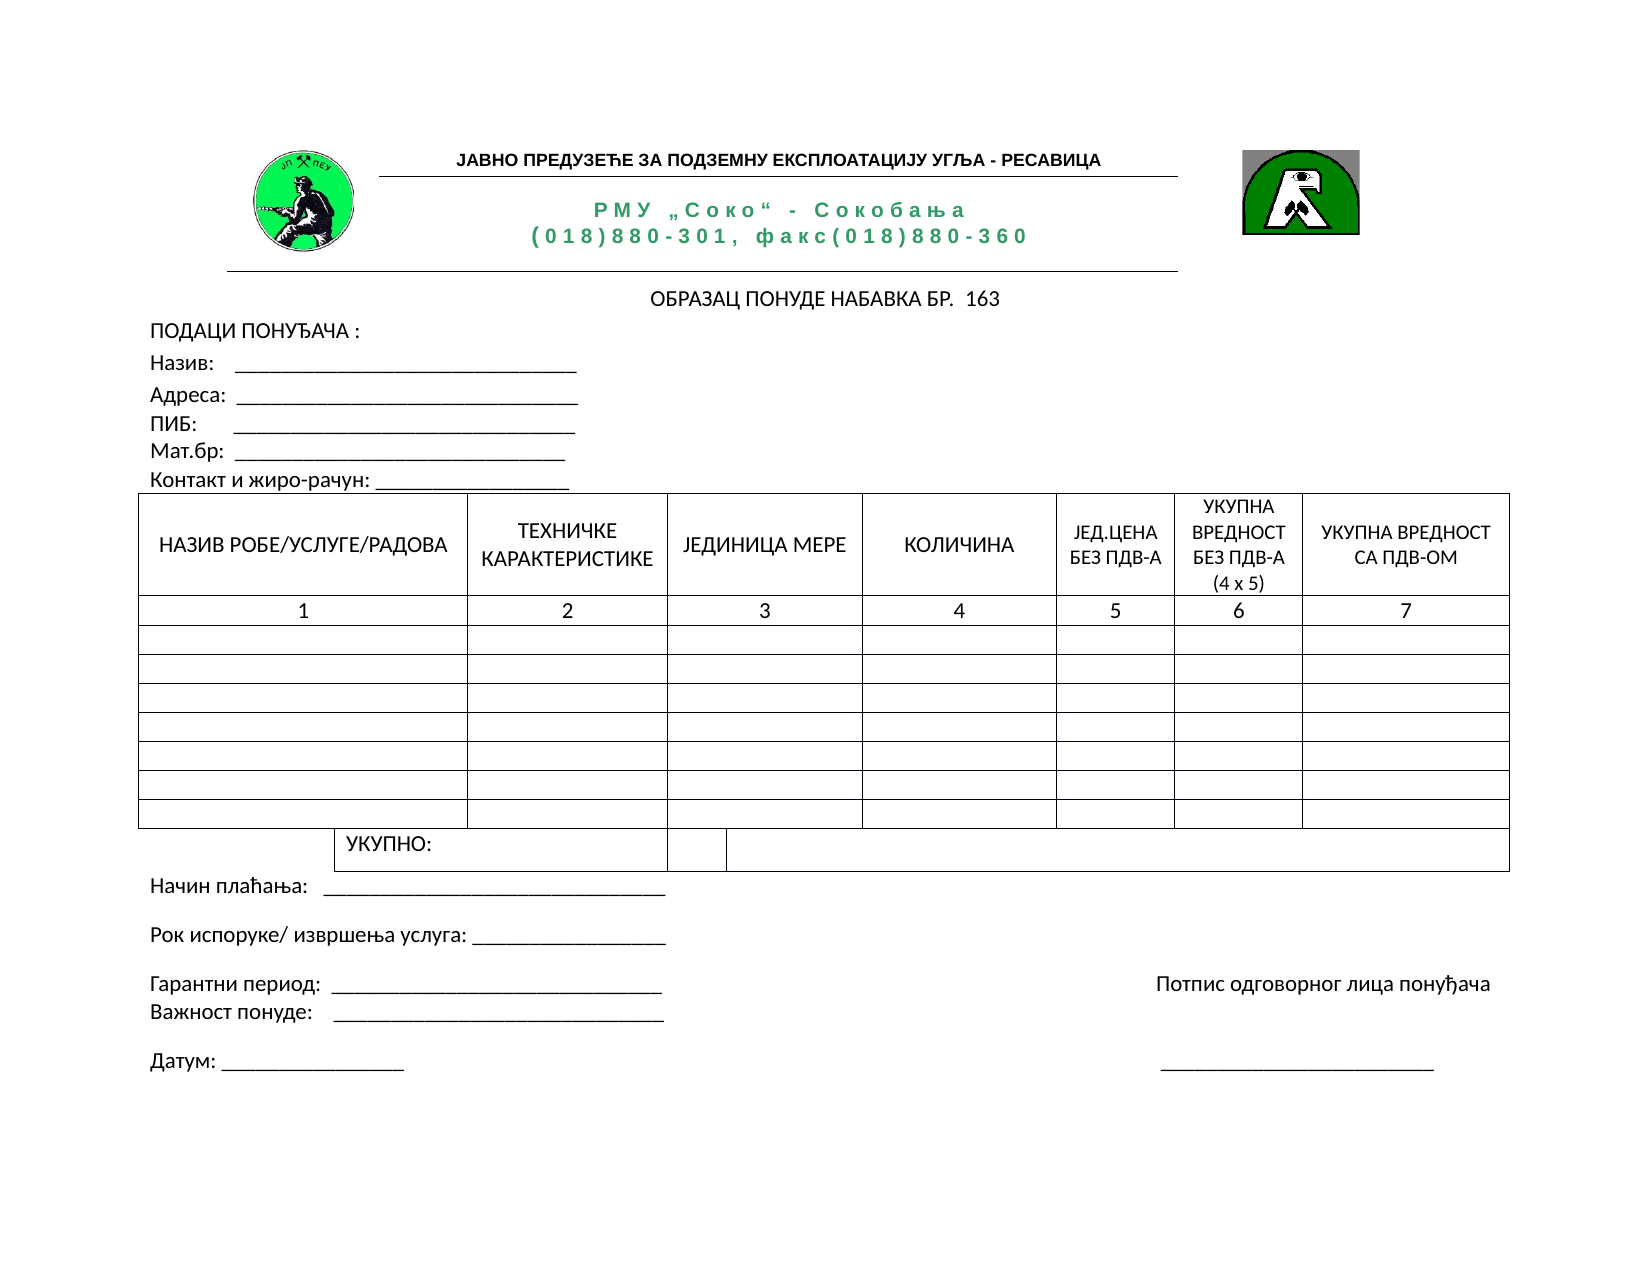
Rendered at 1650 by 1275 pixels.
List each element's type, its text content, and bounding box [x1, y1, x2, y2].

table_cell [863, 655, 1056, 683]
table_cell 5 [1057, 596, 1174, 624]
table_header ТЕХНИЧКЕ КАРАКТЕРИСТИКЕ [468, 494, 667, 595]
table_cell [1175, 713, 1302, 741]
text Рок испоруке/ извршења услуга: _________________ [150, 920, 1500, 948]
table_cell [668, 626, 862, 653]
table_cell [468, 771, 667, 799]
table_cell [863, 713, 1056, 741]
table_cell [1175, 742, 1302, 770]
table_cell [1057, 800, 1174, 828]
table_cell [139, 742, 467, 770]
text ПИБ: ______________________________ [150, 409, 1500, 437]
table_cell [727, 829, 1509, 871]
picture [252, 150, 354, 252]
table_cell 3 [668, 596, 862, 624]
table_cell РМУ „Соко“ - Сокобања (018)880-301, факс(018)880-360 [379, 177, 1178, 271]
table_cell [468, 626, 667, 653]
table_cell [1303, 713, 1509, 741]
table_cell [1175, 771, 1302, 799]
table_header УКУПНА ВРЕДНОСТ СА ПДВ-ОМ [1303, 494, 1509, 595]
table_cell [1057, 684, 1174, 712]
table_cell [139, 771, 467, 799]
text ПОДАЦИ ПОНУЂАЧА : [150, 316, 1500, 344]
table_cell [1303, 684, 1509, 712]
table_cell 1 [139, 596, 467, 624]
text Мат.бр: _____________________________ [150, 437, 1500, 465]
table_cell [1175, 800, 1302, 828]
table_cell [139, 829, 334, 871]
table_cell [139, 800, 467, 828]
table_cell [468, 742, 667, 770]
text Начин плаћања: ______________________________ [150, 872, 1500, 899]
text Контакт и жиро-рачун: _________________ [150, 465, 1500, 493]
table_cell [1175, 684, 1302, 712]
table_cell [468, 684, 667, 712]
table_cell [863, 800, 1056, 828]
table_cell [863, 684, 1056, 712]
table_cell [1057, 742, 1174, 770]
table_cell [139, 655, 467, 683]
table_cell [1175, 655, 1302, 683]
table_cell [139, 684, 467, 712]
table_cell [668, 655, 862, 683]
table_header ЈЕД.ЦЕНА БЕЗ ПДВ-А [1057, 494, 1174, 595]
table_cell [1303, 800, 1509, 828]
table_cell [1303, 626, 1509, 653]
text Гарантни период: _____________________________ Потпис одговорног лица понуђача Важност понуде: _____________________________ [150, 969, 1500, 1025]
table_header [227, 150, 379, 271]
table_header НАЗИВ РОБЕ/УСЛУГЕ/РАДОВА [139, 494, 467, 595]
text Назив: ______________________________ [150, 348, 1500, 376]
table_cell [1303, 655, 1509, 683]
table_header КОЛИЧИНА [863, 494, 1056, 595]
table_cell [139, 626, 467, 653]
table_header ЈЕДИНИЦА МЕРЕ [668, 494, 862, 595]
table_cell 7 [1303, 596, 1509, 624]
text ОБРАЗАЦ ПОНУДЕ НАБАВКА БР. 163 [150, 284, 1500, 312]
table_cell [668, 713, 862, 741]
table_cell [668, 800, 862, 828]
table_cell 6 [1175, 596, 1302, 624]
table_header [1178, 150, 1424, 271]
table_cell [1303, 742, 1509, 770]
table_header ЈАВНО ПРЕДУЗЕЋЕ ЗА ПОДЗЕМНУ ЕКСПЛОАТАЦИЈУ УГЉА - РЕСАВИЦА [379, 150, 1178, 176]
table_cell [1303, 771, 1509, 799]
table_cell [668, 742, 862, 770]
table_cell [1057, 626, 1174, 653]
table_cell [1057, 771, 1174, 799]
table_cell [668, 684, 862, 712]
table_cell [1057, 655, 1174, 683]
table_cell 4 [863, 596, 1056, 624]
table_header УКУПНА ВРЕДНОСТ БЕЗ ПДВ-А (4 x 5) [1175, 494, 1302, 595]
text Датум: ________________ ________________________ [150, 1046, 1500, 1074]
text Адреса: ______________________________ [150, 381, 1500, 409]
picture [1242, 150, 1360, 235]
table_cell [1057, 713, 1174, 741]
table_cell [863, 742, 1056, 770]
table_cell [863, 626, 1056, 653]
table_cell [468, 655, 667, 683]
table_cell [668, 829, 726, 871]
table_cell [468, 800, 667, 828]
table_cell 2 [468, 596, 667, 624]
table_cell [1175, 626, 1302, 653]
table_cell [668, 771, 862, 799]
table_cell [468, 713, 667, 741]
table_cell [139, 713, 467, 741]
table_cell УКУПНО: [335, 829, 667, 871]
table_cell [863, 771, 1056, 799]
